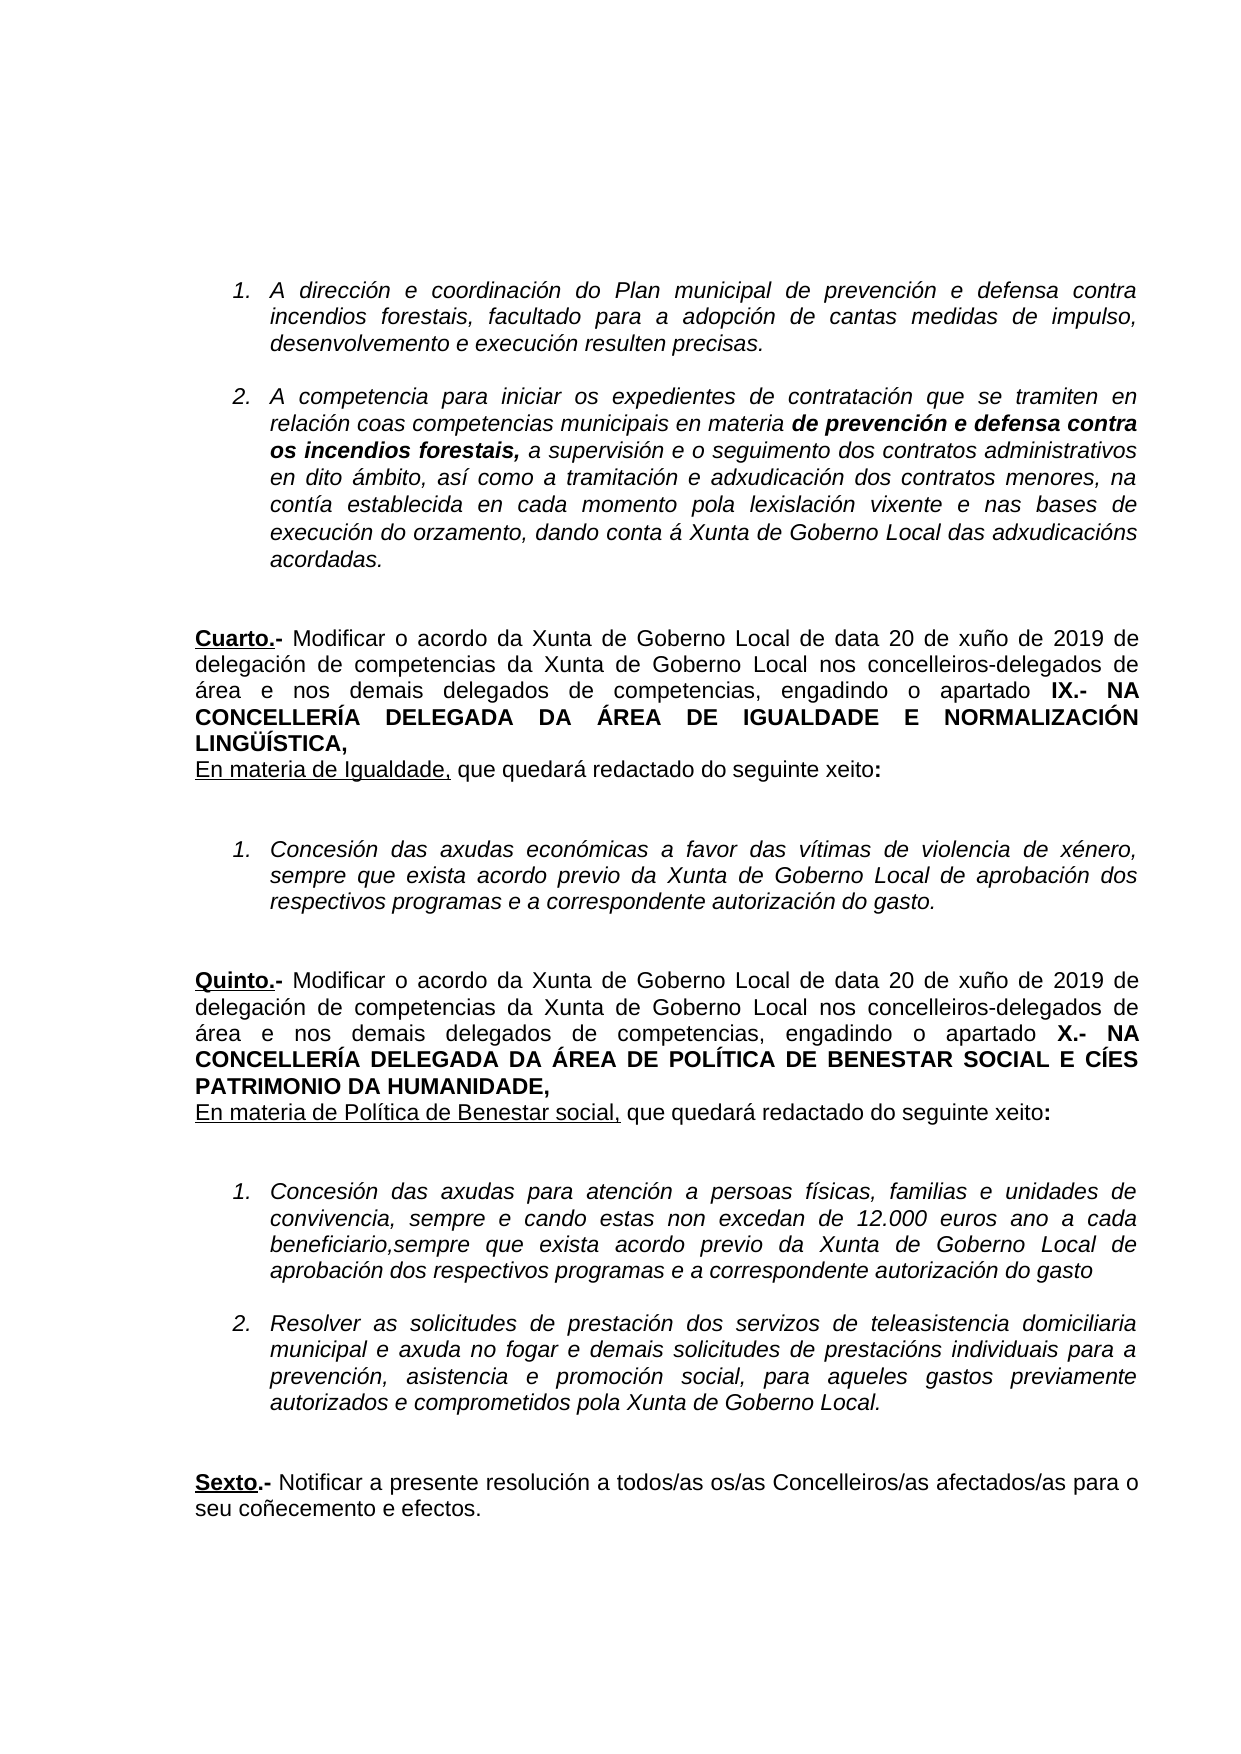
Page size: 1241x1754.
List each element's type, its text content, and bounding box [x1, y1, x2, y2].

text Quinto.- Modificar o acordo da Xunta de Goberno Local de data 20 de xuño de 2019 de delegación de competencias da Xunta de Goberno Local nos concelleiros-delegados de área e nos demais delegados de competencias, engadindo o apartado X.- NA CONCELLERÍA DELEGADA DA ÁREA DE POLÍTICA DE BENESTAR SOCIAL E CÍES PATRIMONIO DA HUMANIDADE, [195, 967, 1140, 1099]
text En materia de Igualdade, que quedará redactado do seguinte xeito: [195, 756, 1140, 783]
text Cuarto.- Modificar o acordo da Xunta de Goberno Local de data 20 de xuño de 2019 de delegación de competencias da Xunta de Goberno Local nos concelleiros-delegados de área e nos demais delegados de competencias, engadindo o apartado IX.- NA CONCELLERÍA DELEGADA DA ÁREA DE IGUALDADE E NORMALIZACIÓN LINGÜÍSTICA, [195, 625, 1140, 756]
list Concesión das axudas para atención a persoas físicas, familias e unidades de convivencia, sempre e cando estas non excedan de 12.000 euros ano a cada beneficiario,sempre que exista acordo previo da Xunta de Goberno Local de aprobación dos respectivos programas e a correspondente autorización do gasto [232, 1178, 1140, 1283]
text En materia de Política de Benestar social, que quedará redactado do seguinte xeito: [195, 1099, 1140, 1125]
text Sexto.- Notificar a presente resolución a todos/as os/as Concelleiros/as afectados/as para o seu coñecemento e efectos. [195, 1469, 1140, 1521]
list A dirección e coordinación do Plan municipal de prevención e defensa contra incendios forestais, facultado para a adopción de cantas medidas de impulso, desenvolvemento e execución resulten precisas. [232, 277, 1140, 356]
list A competencia para iniciar os expedientes de contratación que se tramiten en relación coas competencias municipais en materia de prevención e defensa contra os incendios forestais, a supervisión e o seguimento dos contratos administrativos en dito ámbito, así como a tramitación e adxudicación dos contratos menores, na contía establecida en cada momento pola lexislación vixente e nas bases de execución do orzamento, dando conta á Xunta de Goberno Local das adxudicacións acordadas. [232, 382, 1140, 572]
list Concesión das axudas económicas a favor das vítimas de violencia de xénero, sempre que exista acordo previo da Xunta de Goberno Local de aprobación dos respectivos programas e a correspondente autorización do gasto. [232, 836, 1140, 914]
list Resolver as solicitudes de prestación dos servizos de teleasistencia domiciliaria municipal e axuda no fogar e demais solicitudes de prestacións individuais para a prevención, asistencia e promoción social, para aqueles gastos previamente autorizados e comprometidos pola Xunta de Goberno Local. [232, 1310, 1140, 1415]
